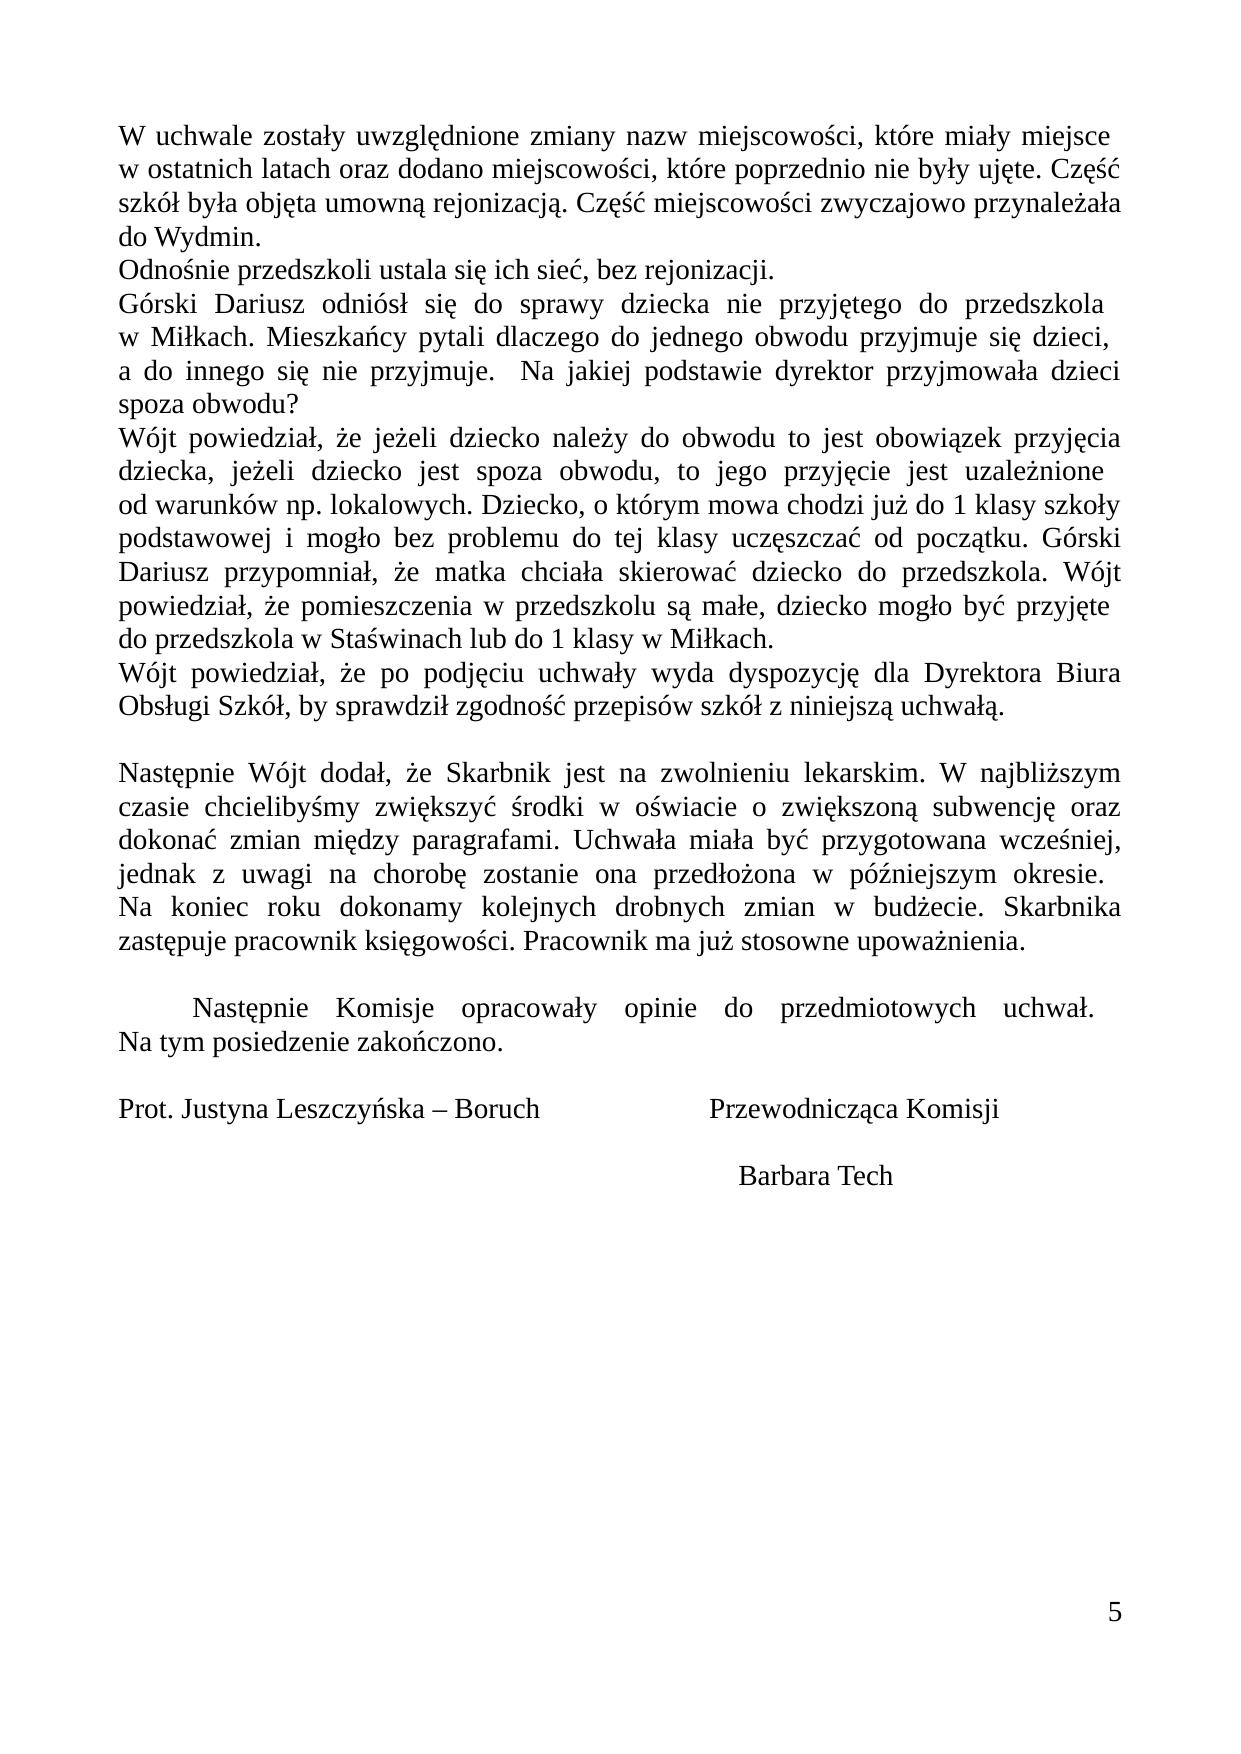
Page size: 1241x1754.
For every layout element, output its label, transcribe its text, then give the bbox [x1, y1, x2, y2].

text 5 [118, 1594, 1122, 1627]
text W uchwale zostały uwzględnione zmiany nazw miejscowości, które miały miejsce w ostatnich latach oraz dodano miejscowości, które poprzednio nie były ujęte. Część szkół była objęta umowną rejonizacją. Część miejscowości zwyczajowo przynależała do Wydmin. [118, 118, 1122, 252]
text Wójt powiedział, że jeżeli dziecko należy do obwodu to jest obowiązek przyjęcia dziecka, jeżeli dziecko jest spoza obwodu, to jego przyjęcie jest uzależnione od warunków np. lokalowych. Dziecko, o którym mowa chodzi już do 1 klasy szkoły podstawowej i mogło bez problemu do tej klasy uczęszczać od początku. Górski Dariusz przypomniał, że matka chciała skierować dziecko do przedszkola. Wójt powiedział, że pomieszczenia w przedszkolu są małe, dziecko mogło być przyjęte do przedszkola w Staświnach lub do 1 klasy w Miłkach. [118, 420, 1122, 655]
text Odnośnie przedszkoli ustala się ich sieć, bez rejonizacji. [118, 252, 1122, 286]
text Następnie Wójt dodał, że Skarbnik jest na zwolnieniu lekarskim. W najbliższym czasie chcielibyśmy zwiększyć środki w oświacie o zwiększoną subwencję oraz dokonać zmian między paragrafami. Uchwała miała być przygotowana wcześniej, jednak z uwagi na chorobę zostanie ona przedłożona w późniejszym okresie. Na koniec roku dokonamy kolejnych drobnych zmian w budżecie. Skarbnika zastępuje pracownik księgowości. Pracownik ma już stosowne upoważnienia. [118, 755, 1122, 957]
text Prot. Justyna Leszczyńska – Boruch Przewodnicząca Komisji [118, 1091, 1122, 1124]
text Wójt powiedział, że po podjęciu uchwały wyda dyspozycję dla Dyrektora Biura Obsługi Szkół, by sprawdził zgodność przepisów szkół z niniejszą uchwałą. [118, 655, 1122, 722]
text Barbara Tech [118, 1158, 1122, 1191]
text Następnie Komisje opracowały opinie do przedmiotowych uchwał. Na tym posiedzenie zakończono. [118, 990, 1122, 1057]
text Górski Dariusz odniósł się do sprawy dziecka nie przyjętego do przedszkola w Miłkach. Mieszkańcy pytali dlaczego do jednego obwodu przyjmuje się dzieci, a do innego się nie przyjmuje. Na jakiej podstawie dyrektor przyjmowała dzieci spoza obwodu? [118, 286, 1122, 420]
